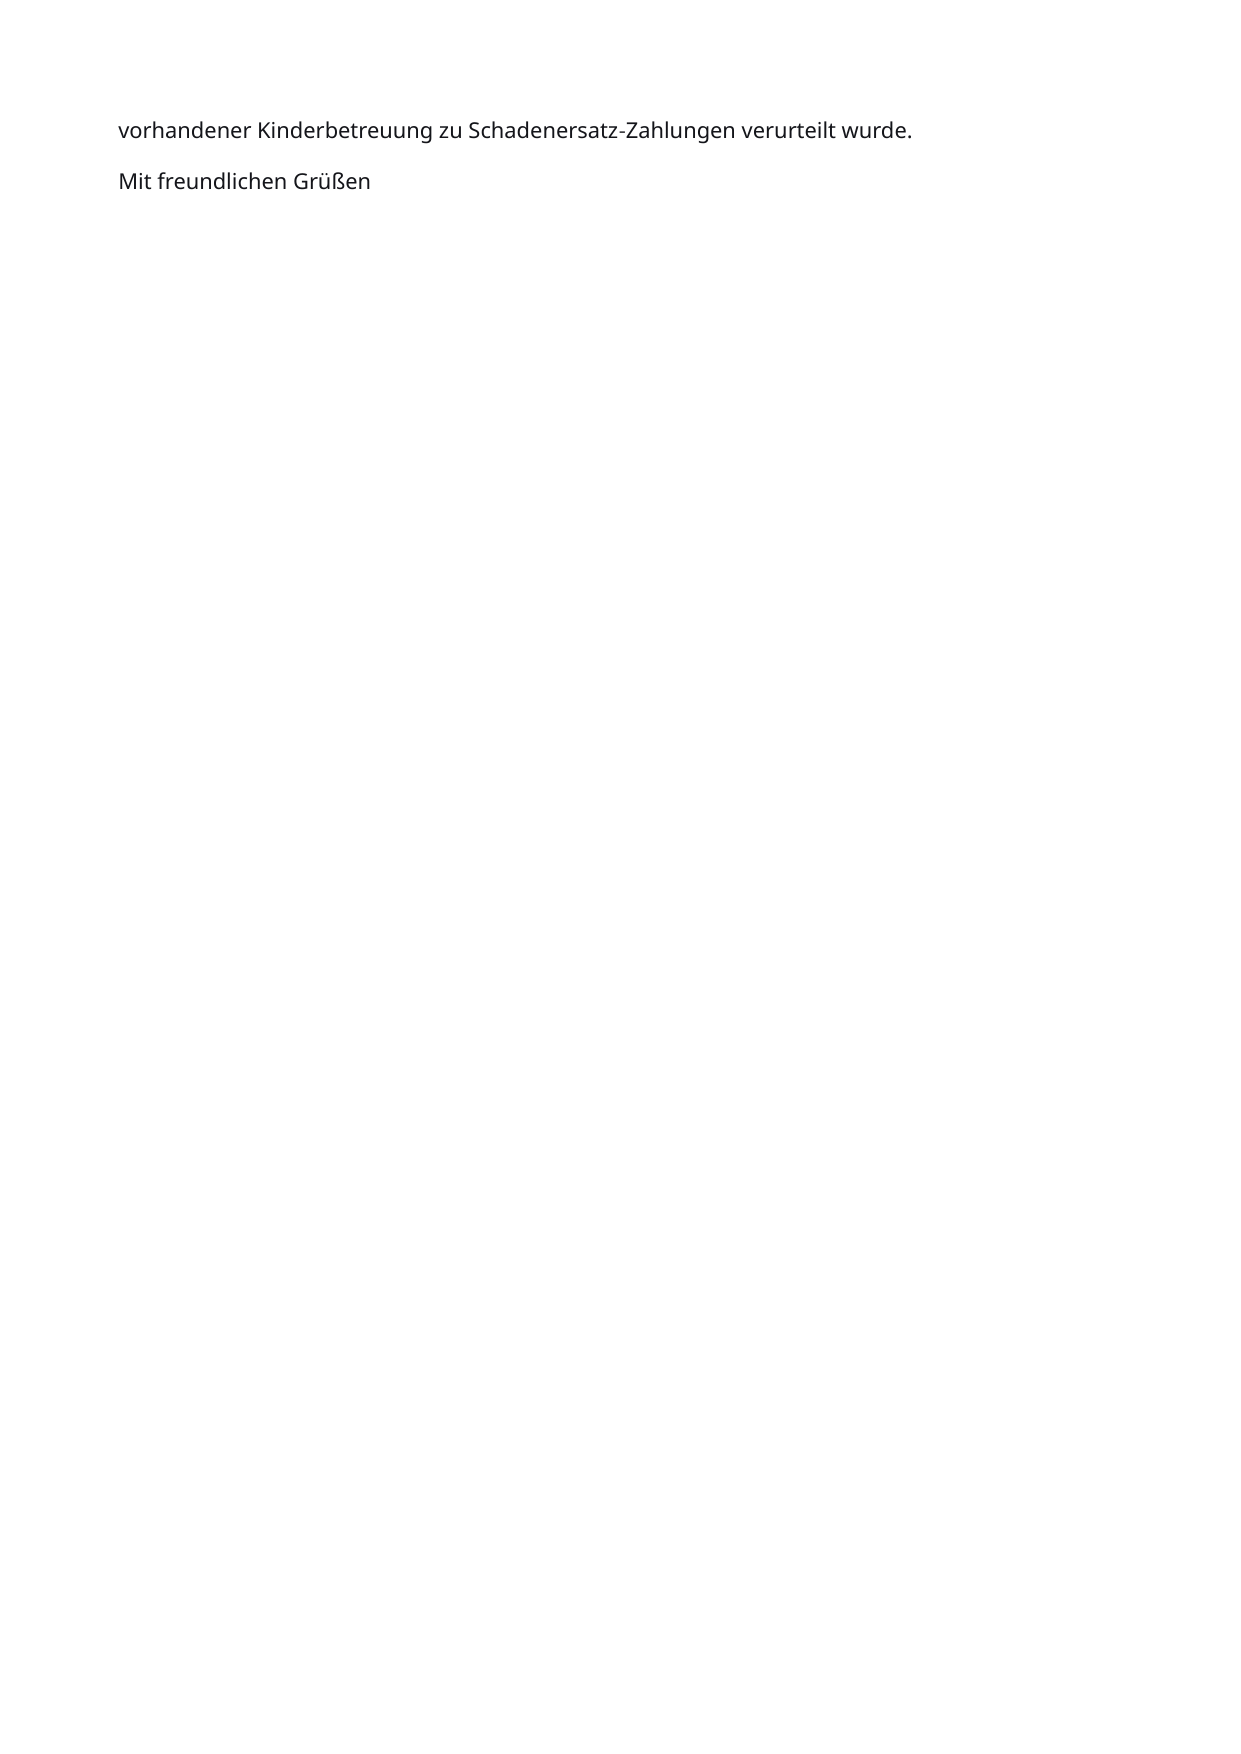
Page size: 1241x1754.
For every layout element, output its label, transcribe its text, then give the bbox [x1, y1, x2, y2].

text vorhandener Kinderbetreuung zu Schadenersatz-Zahlungen verurteilt wurde. [118, 118, 1122, 144]
text Mit freundlichen Grüßen [118, 168, 1122, 194]
